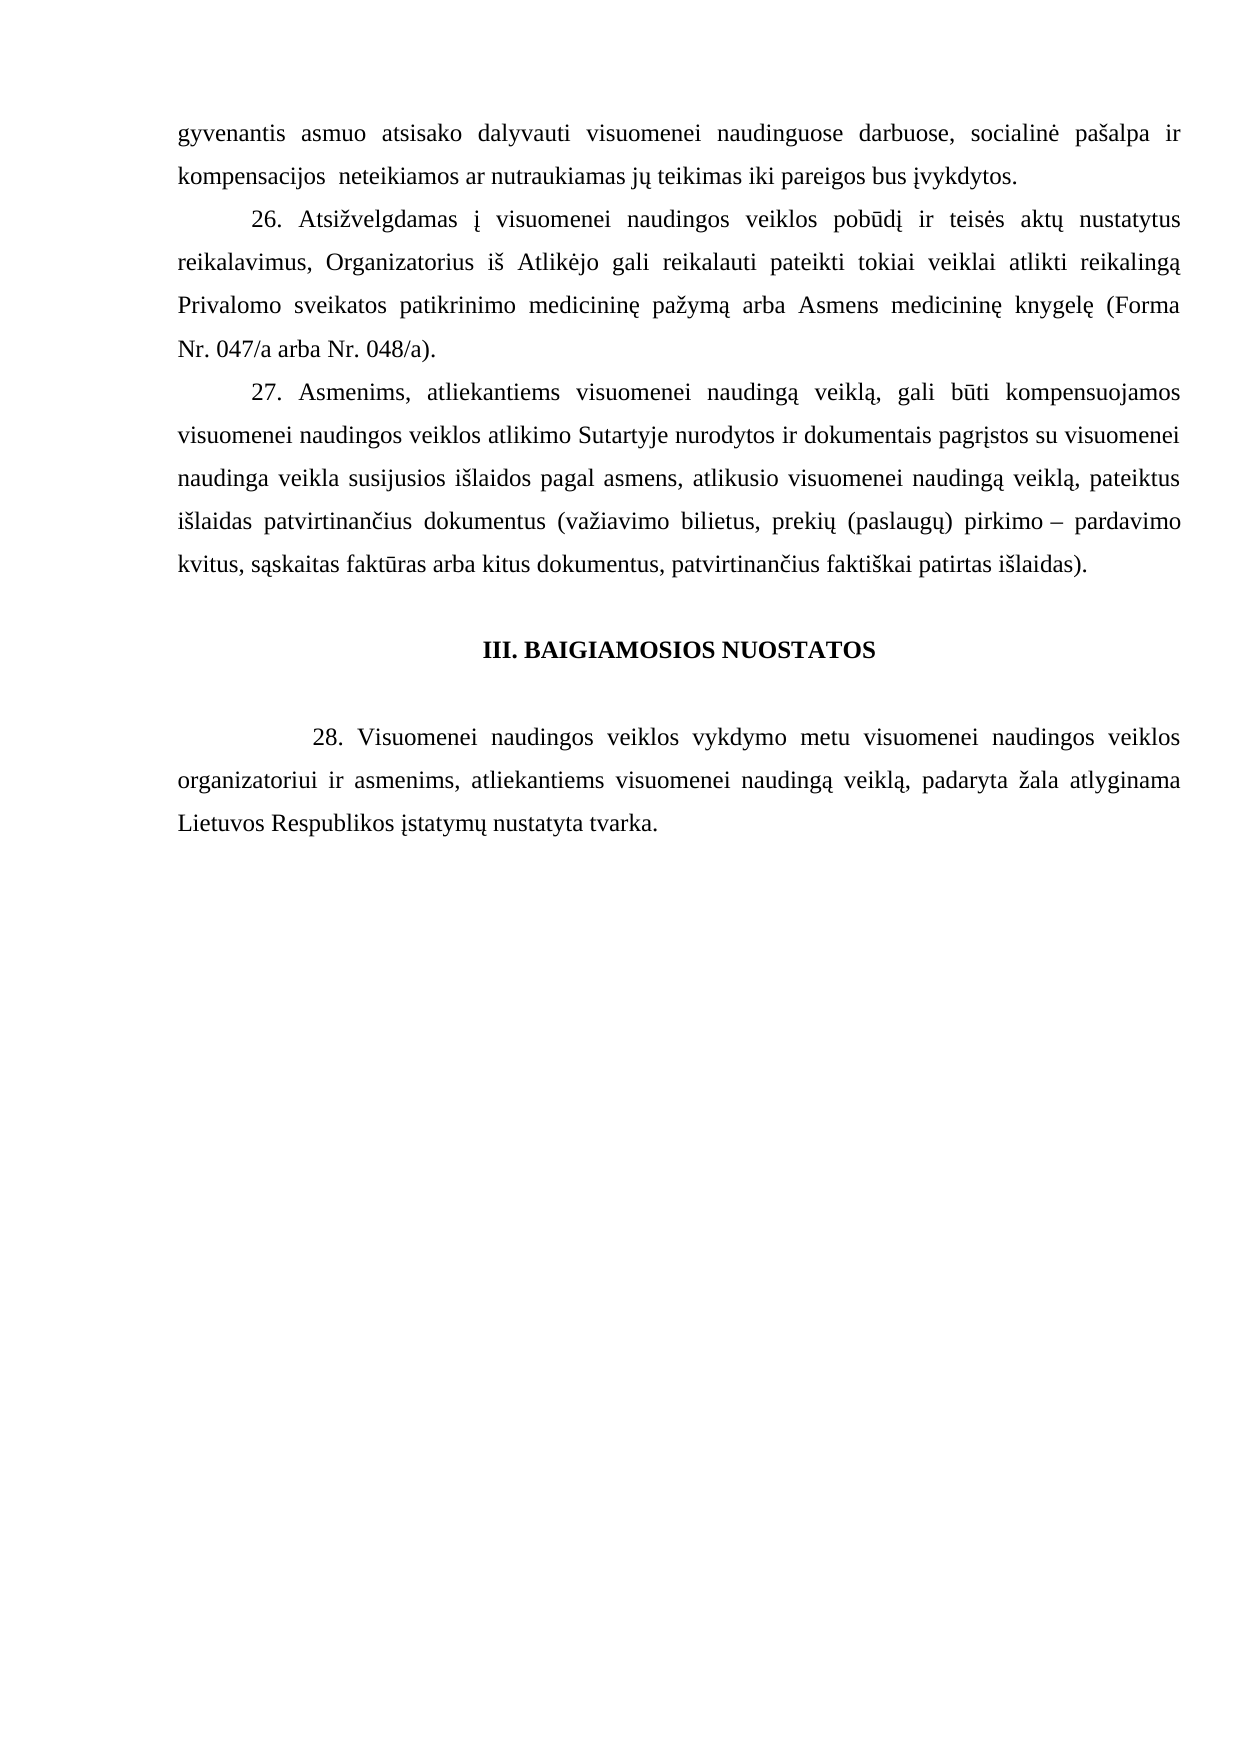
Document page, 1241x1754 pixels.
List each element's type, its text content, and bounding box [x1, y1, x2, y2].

text 27. Asmenims, atliekantiems visuomenei naudingą veiklą, gali būti kompensuojamos visuomenei naudingos veiklos atlikimo Sutartyje nurodytos ir dokumentais pagrįstos su visuomenei naudinga veikla susijusios išlaidos pagal asmens, atlikusio visuomenei naudingą veiklą, pateiktus išlaidas patvirtinančius dokumentus (važiavimo bilietus, prekių (paslaugų) pirkimo – pardavimo kvitus, sąskaitas faktūras arba kitus dokumentus, patvirtinančius faktiškai patirtas išlaidas). [177, 377, 1181, 578]
text III. BAIGIAMOSIOS NUOSTATOS [177, 636, 1181, 664]
text 26. Atsižvelgdamas į visuomenei naudingos veiklos pobūdį ir teisės aktų nustatytus reikalavimus, Organizatorius iš Atlikėjo gali reikalauti pateikti tokiai veiklai atlikti reikalingą Privalomo sveikatos patikrinimo medicininę pažymą arba Asmens medicininę knygelę (Forma Nr. 047/a arba Nr. 048/a). [177, 204, 1181, 362]
text gyvenantis asmuo atsisako dalyvauti visuomenei naudinguose darbuose, socialinė pašalpa ir kompensacijos neteikiamos ar nutraukiamas jų teikimas iki pareigos bus įvykdytos. [177, 118, 1181, 190]
text 28. Visuomenei naudingos veiklos vykdymo metu visuomenei naudingos veiklos organizatoriui ir asmenims, atliekantiems visuomenei naudingą veiklą, padaryta žala atlyginama Lietuvos Respublikos įstatymų nustatyta tvarka. [177, 722, 1181, 837]
